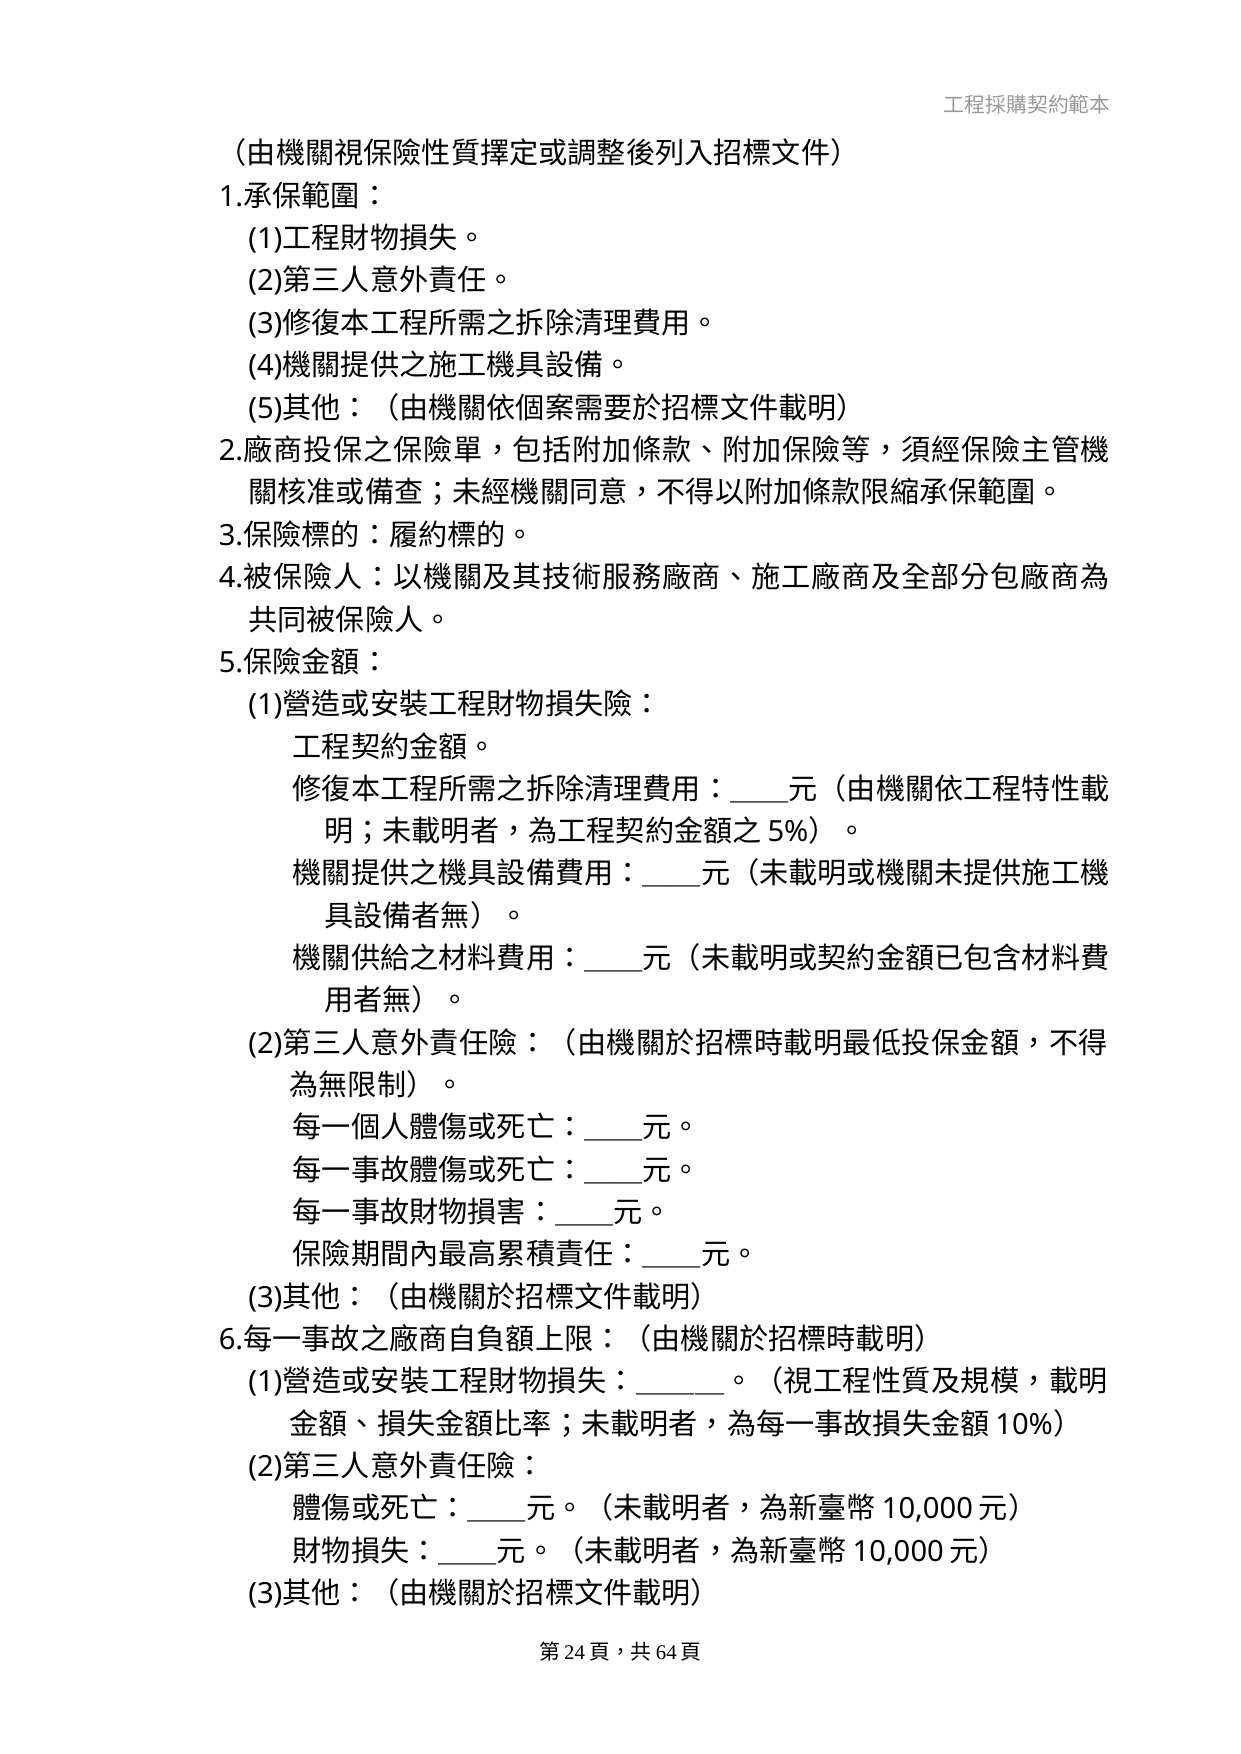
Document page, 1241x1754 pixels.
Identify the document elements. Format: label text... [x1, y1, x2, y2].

text 2.廠商投保之保險單，包括附加條款、附加保險等，須經保險主管機關核准或備查；未經機關同意，不得以附加條款限縮承保範圍。 [218, 427, 1110, 511]
text 每一個人體傷或死亡：＿＿元。 [292, 1104, 1110, 1146]
text (2)第三人意外責任。 [248, 257, 1110, 299]
text 工程契約金額。 [292, 723, 1110, 765]
text 機關提供之機具設備費用：＿＿元（未載明或機關未提供施工機具設備者無）。 [292, 850, 1110, 935]
text 3.保險標的：履約標的。 [218, 511, 1110, 554]
text (1)營造或安裝工程財物損失險： [248, 681, 1110, 723]
text （由機關視保險性質擇定或調整後列入招標文件） [159, 130, 1110, 172]
text (2)第三人意外責任險：（由機關於招標時載明最低投保金額，不得為無限制）。 [248, 1019, 1110, 1104]
text 財物損失：＿＿元。（未載明者，為新臺幣10,000元） [292, 1527, 1110, 1570]
text (3)其他：（由機關於招標文件載明） [248, 1273, 1110, 1316]
text 4.被保險人：以機關及其技術服務廠商、施工廠商及全部分包廠商為共同被保險人。 [218, 554, 1110, 638]
text 機關供給之材料費用：＿＿元（未載明或契約金額已包含材料費用者無）。 [292, 935, 1110, 1019]
text 體傷或死亡：＿＿元。（未載明者，為新臺幣10,000元） [292, 1485, 1110, 1527]
text (3)其他：（由機關於招標文件載明） [248, 1570, 1110, 1612]
text (2)第三人意外責任險： [248, 1443, 1110, 1485]
text (4)機關提供之施工機具設備。 [248, 342, 1110, 384]
text 保險期間內最高累積責任：＿＿元。 [292, 1231, 1110, 1273]
text 每一事故財物損害：＿＿元。 [292, 1188, 1110, 1231]
text 修復本工程所需之拆除清理費用：＿＿元（由機關依工程特性載明；未載明者，為工程契約金額之5%）。 [292, 765, 1110, 850]
text 每一事故體傷或死亡：＿＿元。 [292, 1146, 1110, 1188]
text (1)工程財物損失。 [248, 214, 1110, 257]
text 1.承保範圍： [218, 172, 1110, 214]
text (1)營造或安裝工程財物損失：＿＿＿。（視工程性質及規模，載明金額、損失金額比率；未載明者，為每一事故損失金額10%） [248, 1358, 1110, 1443]
text (5)其他：（由機關依個案需要於招標文件載明） [248, 384, 1110, 427]
text (3)修復本工程所需之拆除清理費用。 [248, 299, 1110, 342]
text 5.保險金額： [218, 638, 1110, 681]
text 6.每一事故之廠商自負額上限：（由機關於招標時載明） [218, 1316, 1110, 1358]
